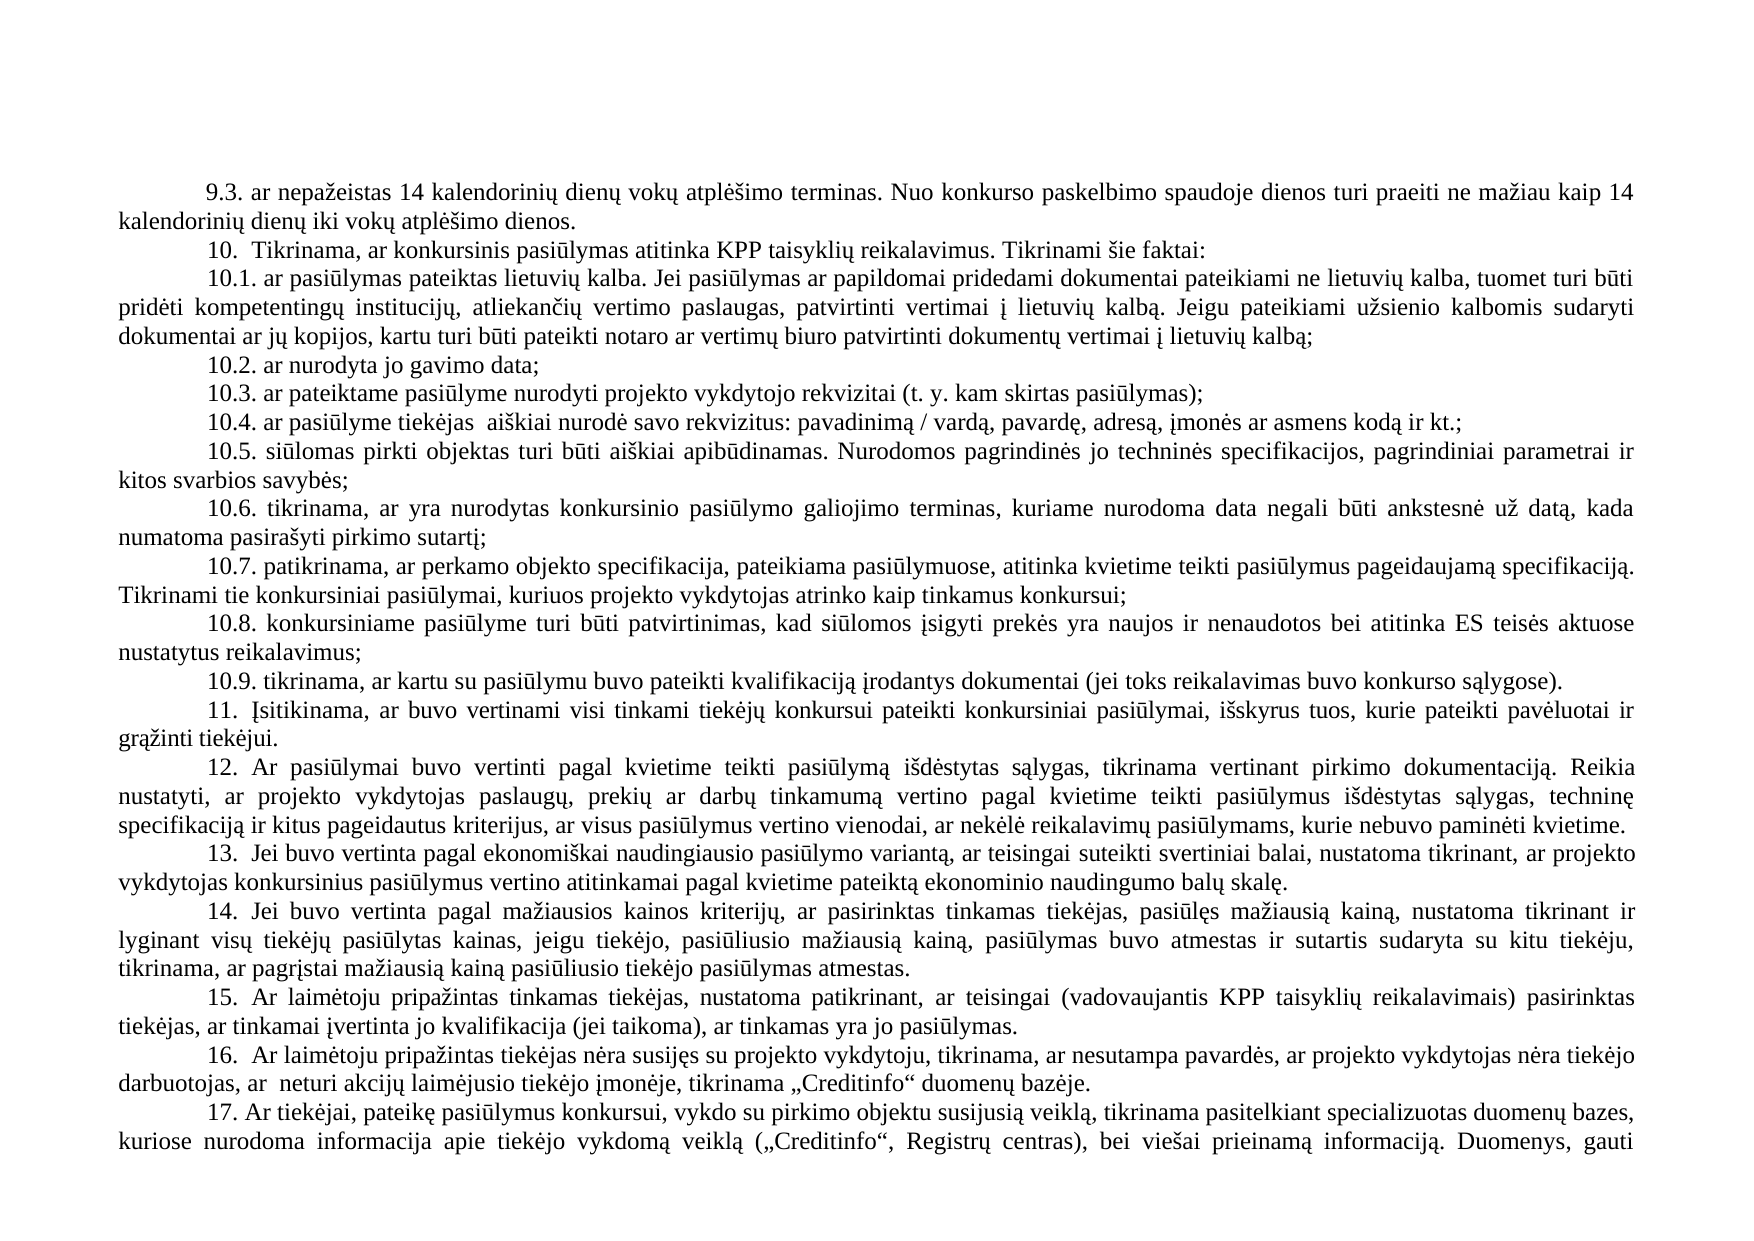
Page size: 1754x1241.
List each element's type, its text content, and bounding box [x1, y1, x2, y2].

text 16. Ar laimėtoju pripažintas tiekėjas nėra susijęs su projekto vykdytoju, tikrinama, ar nesutampa pavardės, ar projekto vykdytojas nėra tiekėjo darbuotojas, ar neturi akcijų laimėjusio tiekėjo įmonėje, tikrinama „Creditinfo“ duomenų bazėje. [118, 1040, 1636, 1097]
text 10.8. konkursiniame pasiūlyme turi būti patvirtinimas, kad siūlomos įsigyti prekės yra naujos ir nenaudotos bei atitinka ES teisės aktuose nustatytus reikalavimus; [118, 608, 1636, 666]
text 17. Ar tiekėjai, pateikę pasiūlymus konkursui, vykdo su pirkimo objektu susijusią veiklą, tikrinama pasitelkiant specializuotas duomenų bazes, kuriose nurodoma informacija apie tiekėjo vykdomą veiklą („Creditinfo“, Registrų centras), bei viešai prieinamą informaciją. Duomenys, gauti [118, 1097, 1636, 1155]
text 12. Ar pasiūlymai buvo vertinti pagal kvietime teikti pasiūlymą išdėstytas sąlygas, tikrinama vertinant pirkimo dokumentaciją. Reikia nustatyti, ar projekto vykdytojas paslaugų, prekių ar darbų tinkamumą vertino pagal kvietime teikti pasiūlymus išdėstytas sąlygas, techninę specifikaciją ir kitus pageidautus kriterijus, ar visus pasiūlymus vertino vienodai, ar nekėlė reikalavimų pasiūlymams, kurie nebuvo paminėti kvietime. [118, 752, 1636, 838]
text 10.6. tikrinama, ar yra nurodytas konkursinio pasiūlymo galiojimo terminas, kuriame nurodoma data negali būti ankstesnė už datą, kada numatoma pasirašyti pirkimo sutartį; [118, 493, 1636, 551]
text 10.2. ar nurodyta jo gavimo data; [118, 350, 1636, 378]
text 11. Įsitikinama, ar buvo vertinami visi tinkami tiekėjų konkursui pateikti konkursiniai pasiūlymai, išskyrus tuos, kurie pateikti pavėluotai ir grąžinti tiekėjui. [118, 695, 1636, 752]
text 10.1. ar pasiūlymas pateiktas lietuvių kalba. Jei pasiūlymas ar papildomai pridedami dokumentai pateikiami ne lietuvių kalba, tuomet turi būti pridėti kompetentingų institucijų, atliekančių vertimo paslaugas, patvirtinti vertimai į lietuvių kalbą. Jeigu pateikiami užsienio kalbomis sudaryti dokumentai ar jų kopijos, kartu turi būti pateikti notaro ar vertimų biuro patvirtinti dokumentų vertimai į lietuvių kalbą; [118, 263, 1636, 350]
text 13. Jei buvo vertinta pagal ekonomiškai naudingiausio pasiūlymo variantą, ar teisingai suteikti svertiniai balai, nustatoma tikrinant, ar projekto vykdytojas konkursinius pasiūlymus vertino atitinkamai pagal kvietime pateiktą ekonominio naudingumo balų skalę. [118, 838, 1636, 896]
text 15. Ar laimėtoju pripažintas tinkamas tiekėjas, nustatoma patikrinant, ar teisingai (vadovaujantis KPP taisyklių reikalavimais) pasirinktas tiekėjas, ar tinkamai įvertinta jo kvalifikacija (jei taikoma), ar tinkamas yra jo pasiūlymas. [118, 982, 1636, 1040]
text 10. Tikrinama, ar konkursinis pasiūlymas atitinka KPP taisyklių reikalavimus. Tikrinami šie faktai: [118, 235, 1636, 263]
text 14. Jei buvo vertinta pagal mažiausios kainos kriterijų, ar pasirinktas tinkamas tiekėjas, pasiūlęs mažiausią kainą, nustatoma tikrinant ir lyginant visų tiekėjų pasiūlytas kainas, jeigu tiekėjo, pasiūliusio mažiausią kainą, pasiūlymas buvo atmestas ir sutartis sudaryta su kitu tiekėju, tikrinama, ar pagrįstai mažiausią kainą pasiūliusio tiekėjo pasiūlymas atmestas. [118, 896, 1636, 982]
text 10.9. tikrinama, ar kartu su pasiūlymu buvo pateikti kvalifikaciją įrodantys dokumentai (jei toks reikalavimas buvo konkurso sąlygose). [118, 666, 1636, 695]
text 9.3. ar nepažeistas 14 kalendorinių dienų vokų atplėšimo terminas. Nuo konkurso paskelbimo spaudoje dienos turi praeiti ne mažiau kaip 14 kalendorinių dienų iki vokų atplėšimo dienos. [118, 177, 1636, 235]
text 10.7. patikrinama, ar perkamo objekto specifikacija, pateikiama pasiūlymuose, atitinka kvietime teikti pasiūlymus pageidaujamą specifikaciją. Tikrinami tie konkursiniai pasiūlymai, kuriuos projekto vykdytojas atrinko kaip tinkamus konkursui; [118, 551, 1636, 608]
text 10.5. siūlomas pirkti objektas turi būti aiškiai apibūdinamas. Nurodomos pagrindinės jo techninės specifikacijos, pagrindiniai parametrai ir kitos svarbios savybės; [118, 436, 1636, 493]
text 10.3. ar pateiktame pasiūlyme nurodyti projekto vykdytojo rekvizitai (t. y. kam skirtas pasiūlymas); [118, 378, 1636, 407]
text 10.4. ar pasiūlyme tiekėjas aiškiai nurodė savo rekvizitus: pavadinimą / vardą, pavardę, adresą, įmonės ar asmens kodą ir kt.; [118, 407, 1636, 436]
